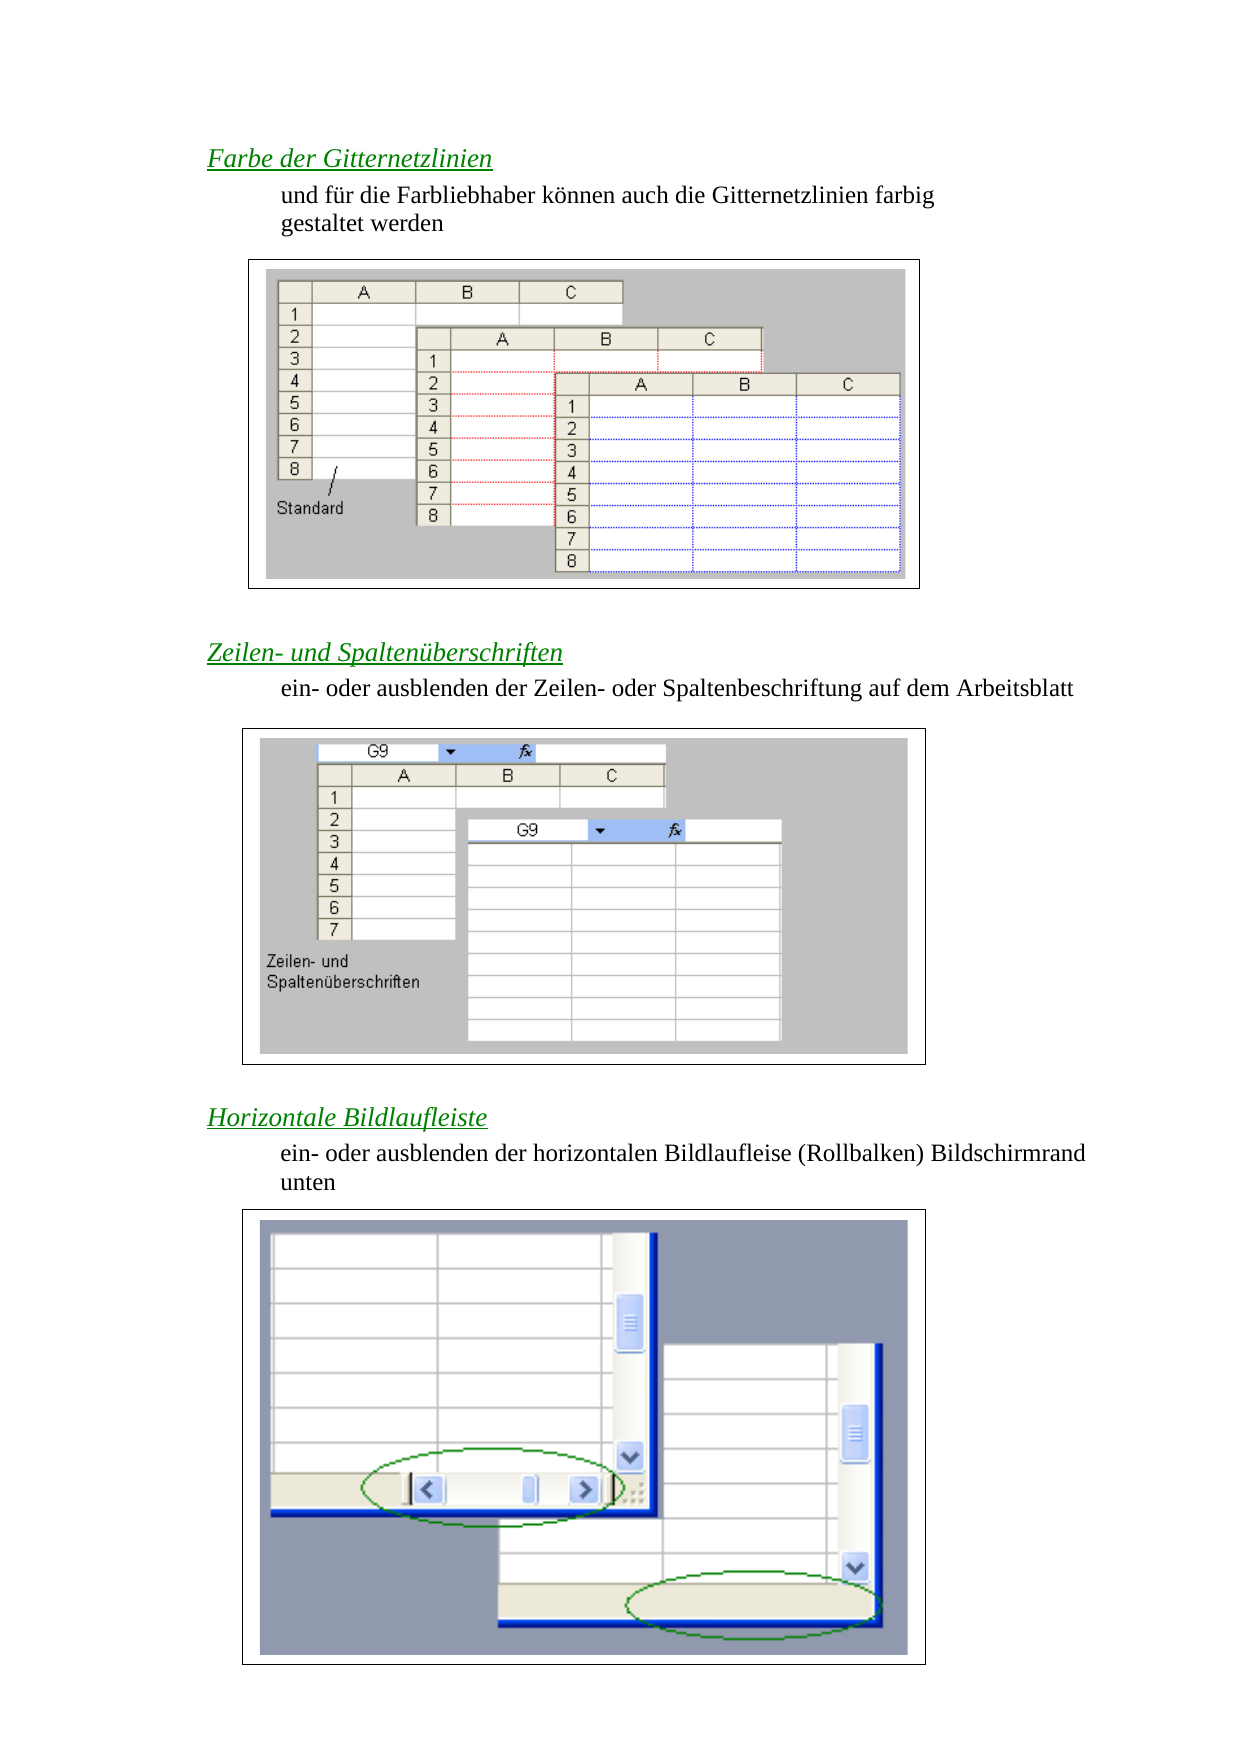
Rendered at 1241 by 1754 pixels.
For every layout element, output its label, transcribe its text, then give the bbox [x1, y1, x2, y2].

text gestaltet werden [281, 208, 1092, 237]
picture [259, 1220, 908, 1655]
text ein- oder ausblenden der horizontalen Bildlaufleise (Rollbalken) Bildschirmrand unten [280, 1138, 1092, 1196]
subtitle Farbe der Gitternetzlinien [207, 142, 1092, 173]
picture [265, 269, 906, 579]
subtitle Horizontale Bildlaufleiste [207, 1101, 1092, 1132]
text und für die Farbliebhaber können auch die Gitternetzlinien farbig [281, 180, 1092, 208]
text ein- oder ausblenden der Zeilen- oder Spaltenbeschriftung auf dem Arbeitsblatt [207, 673, 1092, 702]
picture [259, 738, 908, 1054]
subtitle Zeilen- und Spaltenüberschriften [207, 636, 1092, 667]
